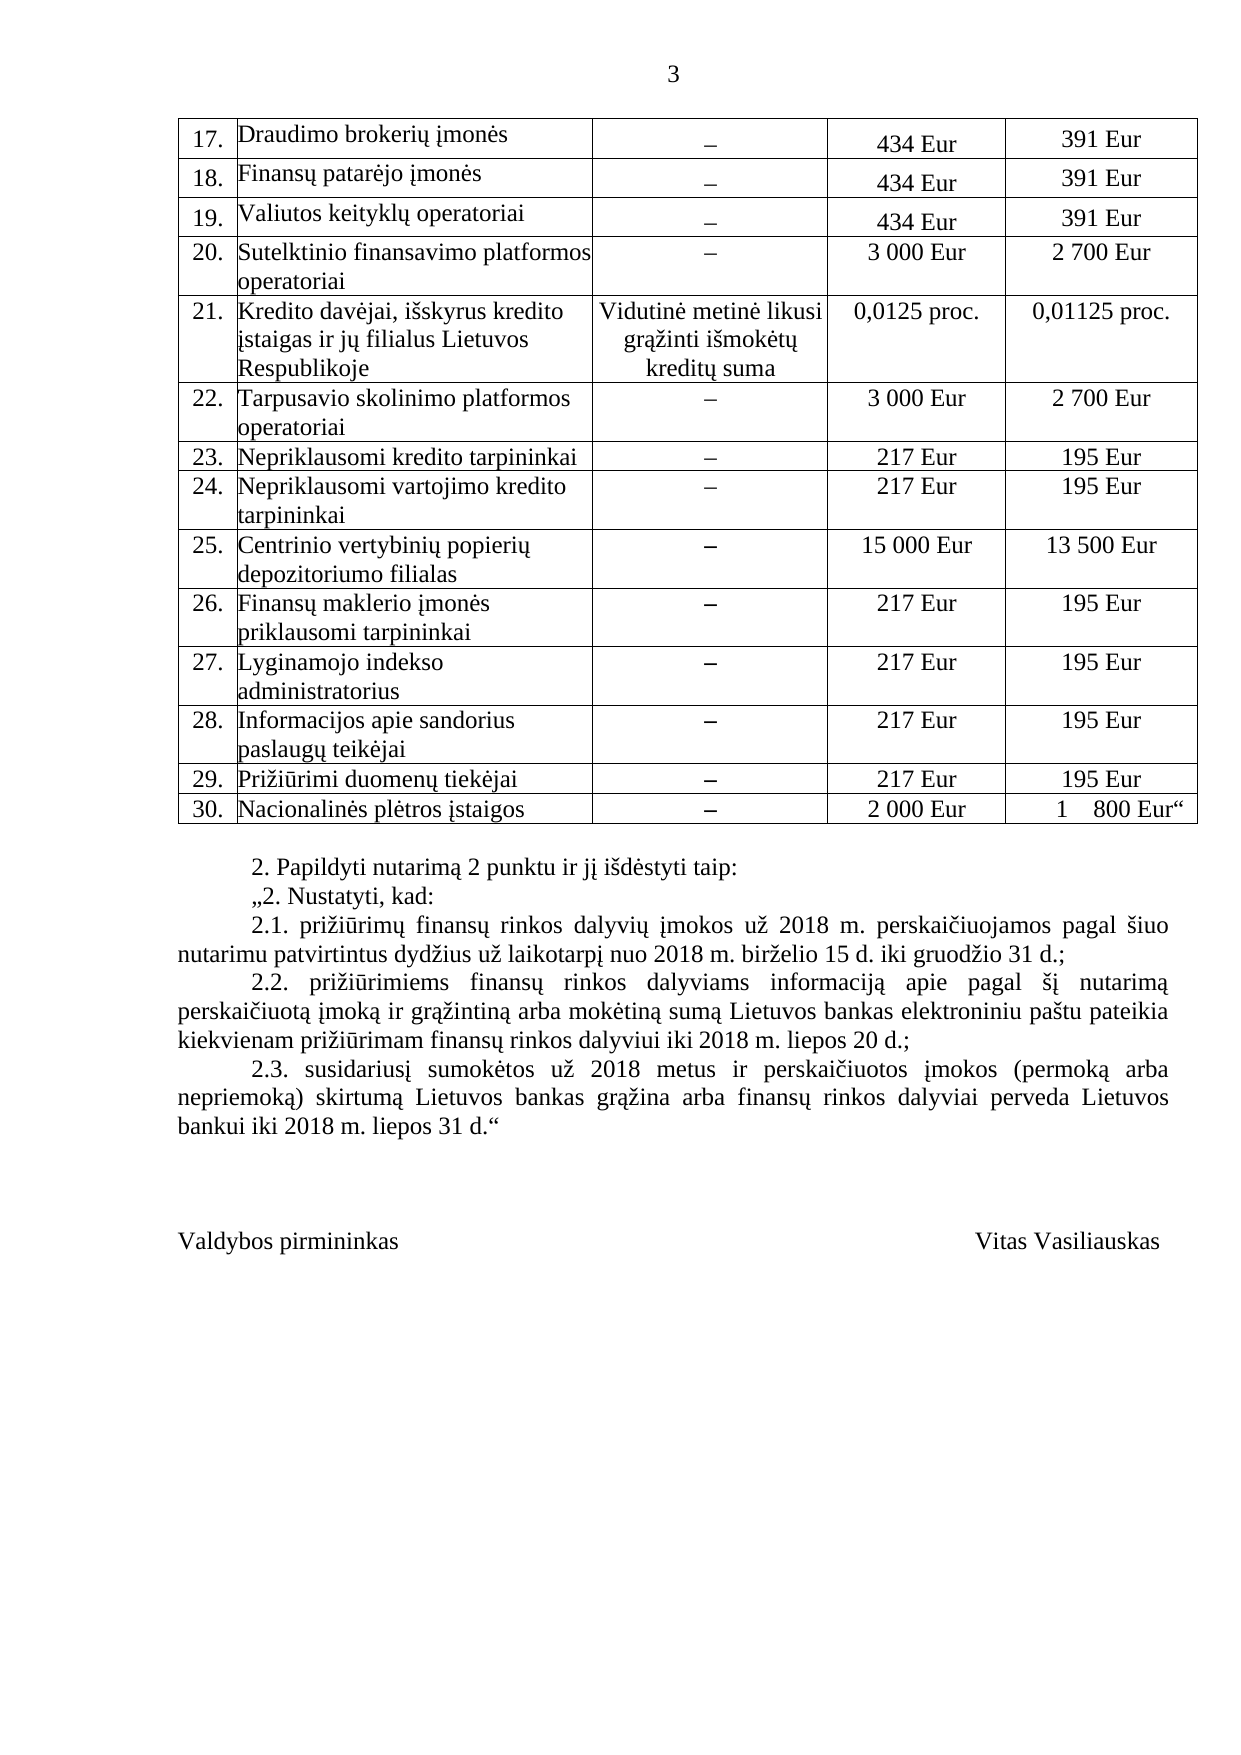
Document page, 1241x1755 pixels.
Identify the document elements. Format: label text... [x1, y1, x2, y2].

table_cell – [593, 119, 827, 157]
table_cell 21. [179, 296, 237, 382]
table_cell 195 Eur [1006, 764, 1197, 793]
table_cell 19. [179, 198, 237, 236]
table_cell 217 Eur [828, 471, 1005, 529]
table_cell Informacijos apie sandorius paslaugų teikėjai [238, 706, 592, 763]
table_cell – [593, 442, 827, 470]
table_cell – [593, 706, 827, 763]
text „2. Nustatyti, kad: [177, 881, 1169, 910]
table_cell Draudimo brokerių įmonės [238, 119, 592, 157]
table_cell 217 Eur [828, 764, 1005, 793]
table_cell 25. [179, 530, 237, 587]
table_cell Sutelktinio finansavimo platformos operatoriai [238, 237, 592, 295]
table_cell 30. [179, 794, 237, 823]
table_cell Finansų patarėjo įmonės [238, 159, 592, 197]
table_cell – [593, 530, 827, 587]
table_cell Nepriklausomi vartojimo kredito tarpininkai [238, 471, 592, 529]
table_cell Nacionalinės plėtros įstaigos [238, 794, 592, 823]
table_cell Kredito davėjai, išskyrus kredito įstaigas ir jų filialus Lietuvos Respublikoje [238, 296, 592, 382]
table_cell 195 Eur [1006, 706, 1197, 763]
table_cell – [593, 794, 827, 823]
table_cell 27. [179, 647, 237, 704]
table_cell 13 500 Eur [1006, 530, 1197, 587]
table_cell 217 Eur [828, 706, 1005, 763]
text 2.2. prižiūrimiems finansų rinkos dalyviams informaciją apie pagal šį nutarimą perskaičiuotą įmoką ir grąžintiną arba mokėtiną sumą Lietuvos bankas elektroniniu paštu pateikia kiekvienam prižiūrimam finansų rinkos dalyviui iki 2018 m. liepos 20 d.; [177, 967, 1169, 1054]
table_cell 18. [179, 159, 237, 197]
table_cell – [593, 589, 827, 646]
table_cell Tarpusavio skolinimo platformos operatoriai [238, 383, 592, 441]
table_cell 217 Eur [828, 647, 1005, 704]
table_cell – [593, 237, 827, 295]
table_cell 0,0125 proc. [828, 296, 1005, 382]
table_cell 3 000 Eur [828, 383, 1005, 441]
table_cell Prižiūrimi duomenų tiekėjai [238, 764, 592, 793]
table_cell – [593, 764, 827, 793]
table_cell 26. [179, 589, 237, 646]
table_cell 23. [179, 442, 237, 470]
table_cell 2 700 Eur [1006, 383, 1197, 441]
table_cell 1 800 Eur“ [1006, 794, 1197, 823]
text Valdybos pirmininkas Vitas Vasiliauskas [177, 1226, 1169, 1255]
table_cell 17. [179, 119, 237, 157]
table_cell 28. [179, 706, 237, 763]
table_cell 20. [179, 237, 237, 295]
table_cell 195 Eur [1006, 647, 1197, 704]
table_cell – [593, 383, 827, 441]
table_cell Vidutinė metinė likusi grąžinti išmokėtų kreditų suma [593, 296, 827, 382]
table_cell 195 Eur [1006, 442, 1197, 470]
table_cell 0,01125 proc. [1006, 296, 1197, 382]
table_cell Finansų maklerio įmonės priklausomi tarpininkai [238, 589, 592, 646]
table_cell – [593, 198, 827, 236]
table_cell – [593, 159, 827, 197]
table_cell 195 Eur [1006, 471, 1197, 529]
table_cell 434 Eur [828, 198, 1005, 236]
text 2.1. prižiūrimų finansų rinkos dalyvių įmokos už 2018 m. perskaičiuojamos pagal šiuo nutarimu patvirtintus dydžius už laikotarpį nuo 2018 m. birželio 15 d. iki gruodžio 31 d.; [177, 910, 1169, 967]
table_cell 15 000 Eur [828, 530, 1005, 587]
table_cell 29. [179, 764, 237, 793]
table_cell – [593, 471, 827, 529]
table_cell 22. [179, 383, 237, 441]
text 2. Papildyti nutarimą 2 punktu ir jį išdėstyti taip: [177, 852, 1169, 881]
table_cell 3 000 Eur [828, 237, 1005, 295]
table_cell 391 Eur [1006, 159, 1197, 197]
table_cell 391 Eur [1006, 119, 1197, 157]
table_cell 2 000 Eur [828, 794, 1005, 823]
table_cell – [593, 647, 827, 704]
table_cell 217 Eur [828, 442, 1005, 470]
table_cell Centrinio vertybinių popierių depozitoriumo filialas [238, 530, 592, 587]
table_cell 217 Eur [828, 589, 1005, 646]
table_cell 195 Eur [1006, 589, 1197, 646]
text 2.3. susidariusį sumokėtos už 2018 metus ir perskaičiuotos įmokos (permoką arba nepriemoką) skirtumą Lietuvos bankas grąžina arba finansų rinkos dalyviai perveda Lietuvos bankui iki 2018 m. liepos 31 d.“ [177, 1054, 1169, 1140]
table_cell 434 Eur [828, 119, 1005, 157]
table_cell Lyginamojo indekso administratorius [238, 647, 592, 704]
table_cell 2 700 Eur [1006, 237, 1197, 295]
table_cell Valiutos keityklų operatoriai [238, 198, 592, 236]
table_cell 24. [179, 471, 237, 529]
table_cell 434 Eur [828, 159, 1005, 197]
table_cell 391 Eur [1006, 198, 1197, 236]
table_cell Nepriklausomi kredito tarpininkai [238, 442, 592, 470]
